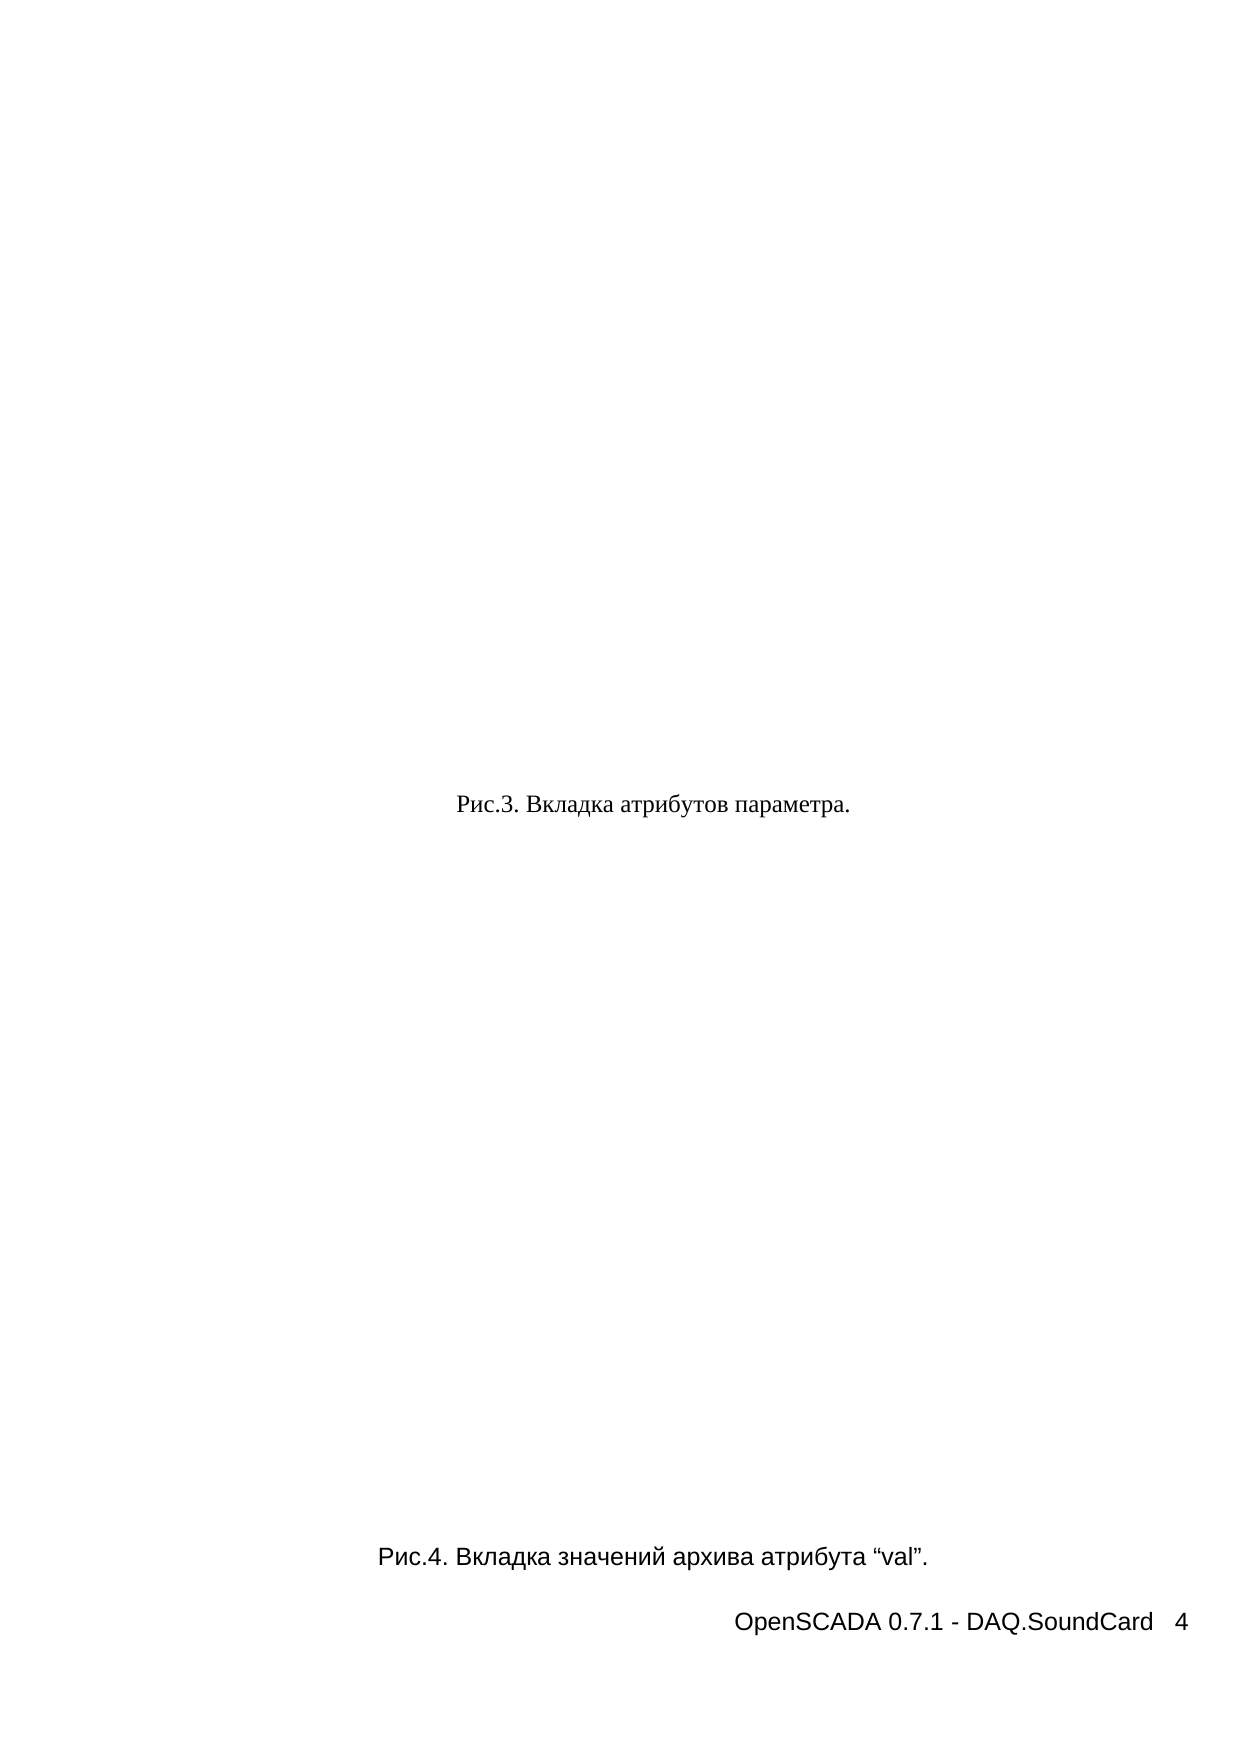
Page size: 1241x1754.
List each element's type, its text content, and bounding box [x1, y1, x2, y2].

text Рис.4. Вкладка значений архива атрибута “val”. [118, 1543, 1188, 1571]
text Рис.3. Вкладка атрибутов параметра. [118, 790, 1188, 818]
